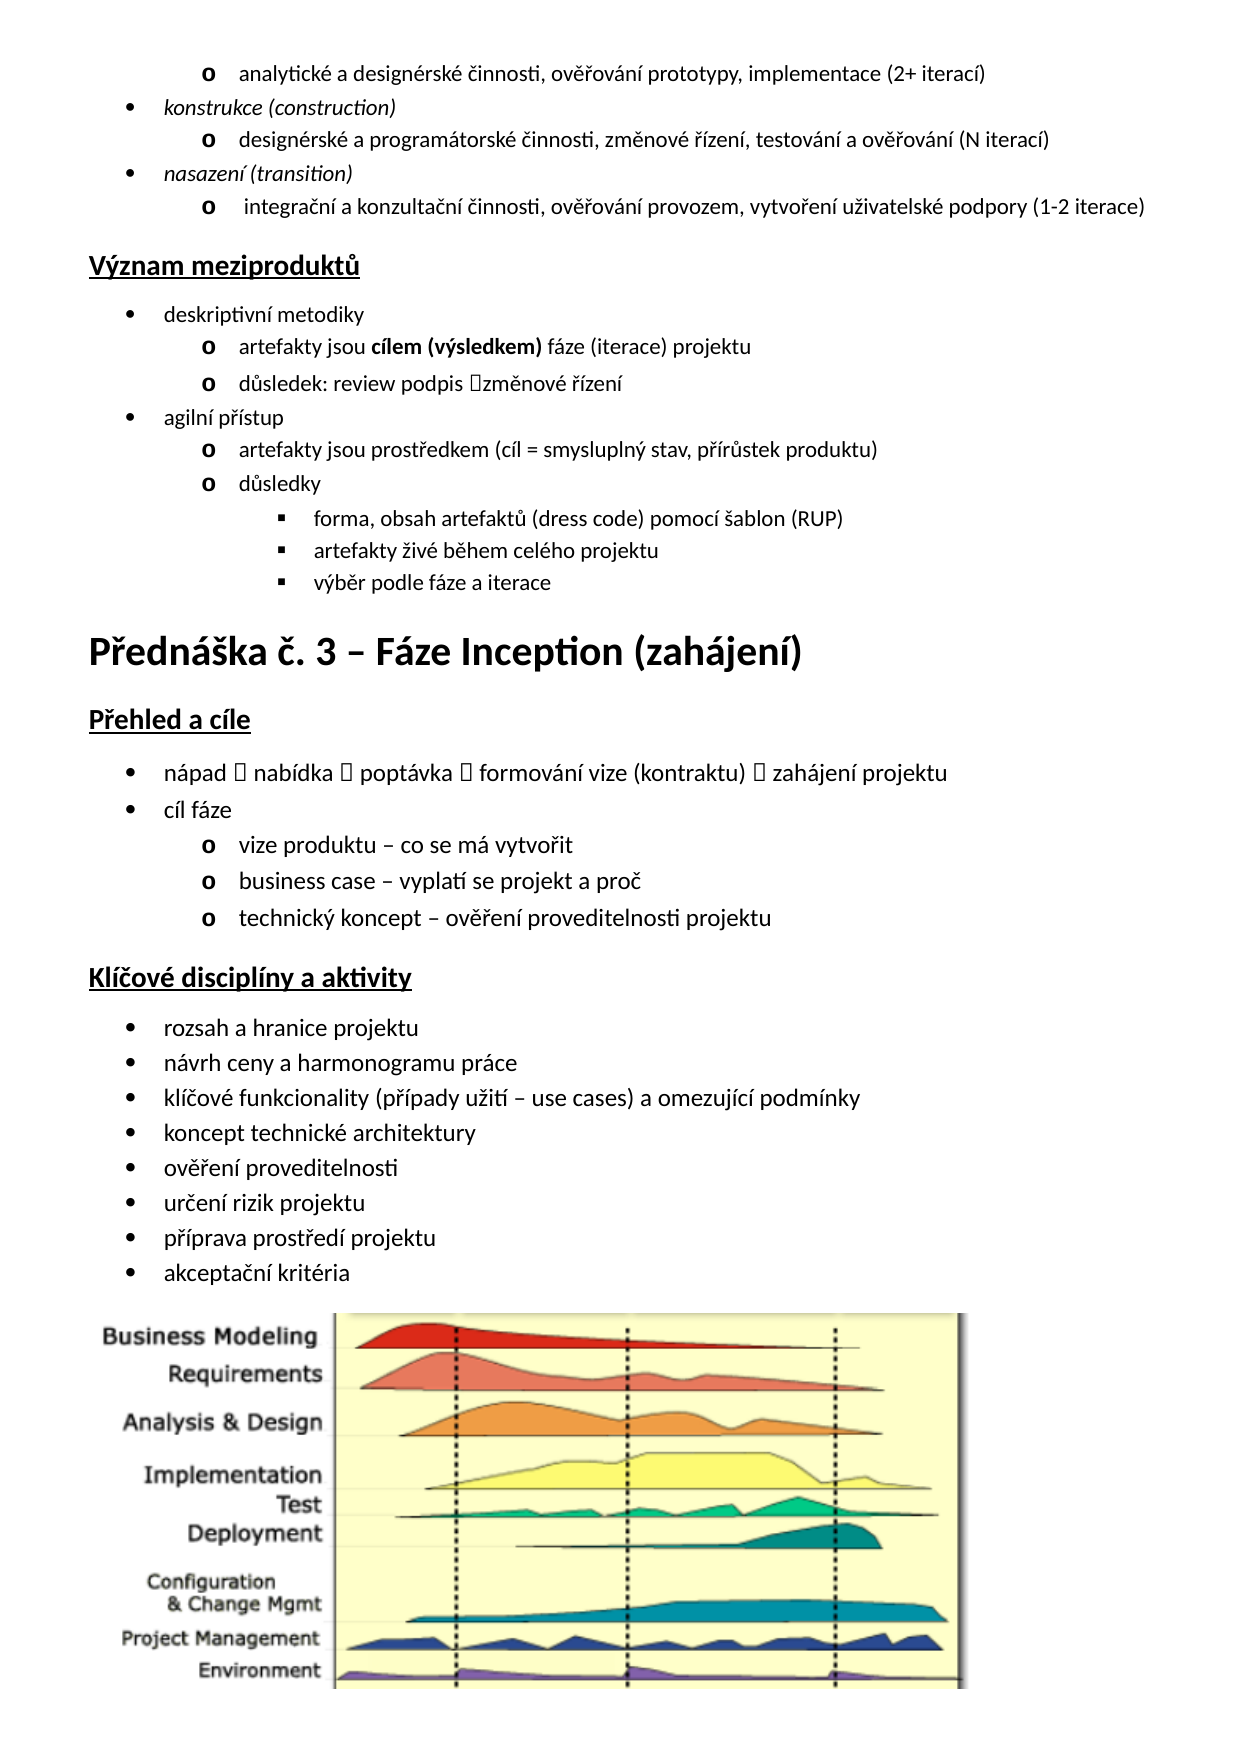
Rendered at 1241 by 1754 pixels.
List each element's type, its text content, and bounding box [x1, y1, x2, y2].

list agilní přístup [126, 403, 1152, 431]
list konstrukce (construction) [126, 93, 1152, 121]
list technický koncept – ověření proveditelnosti projektu [201, 902, 1152, 934]
subtitle Význam meziproduktů [88, 247, 1152, 282]
list analytické a designérské činnosti, ověřování prototypy, implementace (2+ iterací) [201, 59, 1152, 89]
subtitle Přednáška č. 3 – Fáze Inception (zahájení) [88, 625, 1152, 676]
list cíl fáze [126, 794, 1152, 824]
list artefakty jsou cílem (výsledkem) fáze (iterace) projektu [201, 332, 1152, 362]
list nasazení (transition) [126, 159, 1152, 188]
list business case – vyplatí se projekt a proč [201, 865, 1152, 897]
list deskriptivní metodiky [126, 300, 1152, 328]
list artefakty jsou prostředkem (cíl = smysluplný stav, přírůstek produktu) [201, 435, 1152, 465]
list integrační a konzultační činnosti, ověřování provozem, vytvoření uživatelské podpory (1-2 iterace) [201, 192, 1152, 222]
list příprava prostředí projektu [126, 1222, 1152, 1253]
list rozsah a hranice projektu [126, 1012, 1152, 1043]
list akceptační kritéria [126, 1257, 1152, 1288]
list důsledek: review podpis změnové řízení [201, 366, 1152, 398]
list koncept technické architektury [126, 1117, 1152, 1148]
list klíčové funkcionality (případy užití – use cases) a omezující podmínky [126, 1082, 1152, 1113]
subtitle Klíčové disciplíny a aktivity [88, 959, 1152, 995]
list nápad  nabídka  poptávka  formování vize (kontraktu)  zahájení projektu [126, 755, 1152, 789]
list vize produktu – co se má vytvořit [201, 829, 1152, 861]
subtitle Přehled a cíle [88, 701, 1152, 737]
list designérské a programátorské činnosti, změnové řízení, testování a ověřování (N iterací) [201, 125, 1152, 155]
list artefakty živé během celého projektu [276, 536, 1152, 564]
list ověření proveditelnosti [126, 1152, 1152, 1183]
list návrh ceny a harmonogramu práce [126, 1047, 1152, 1078]
list důsledky [201, 469, 1152, 499]
list výběr podle fáze a iterace [276, 568, 1152, 596]
list forma, obsah artefaktů (dress code) pomocí šablon (RUP) [276, 504, 1152, 532]
list určení rizik projektu [126, 1187, 1152, 1218]
